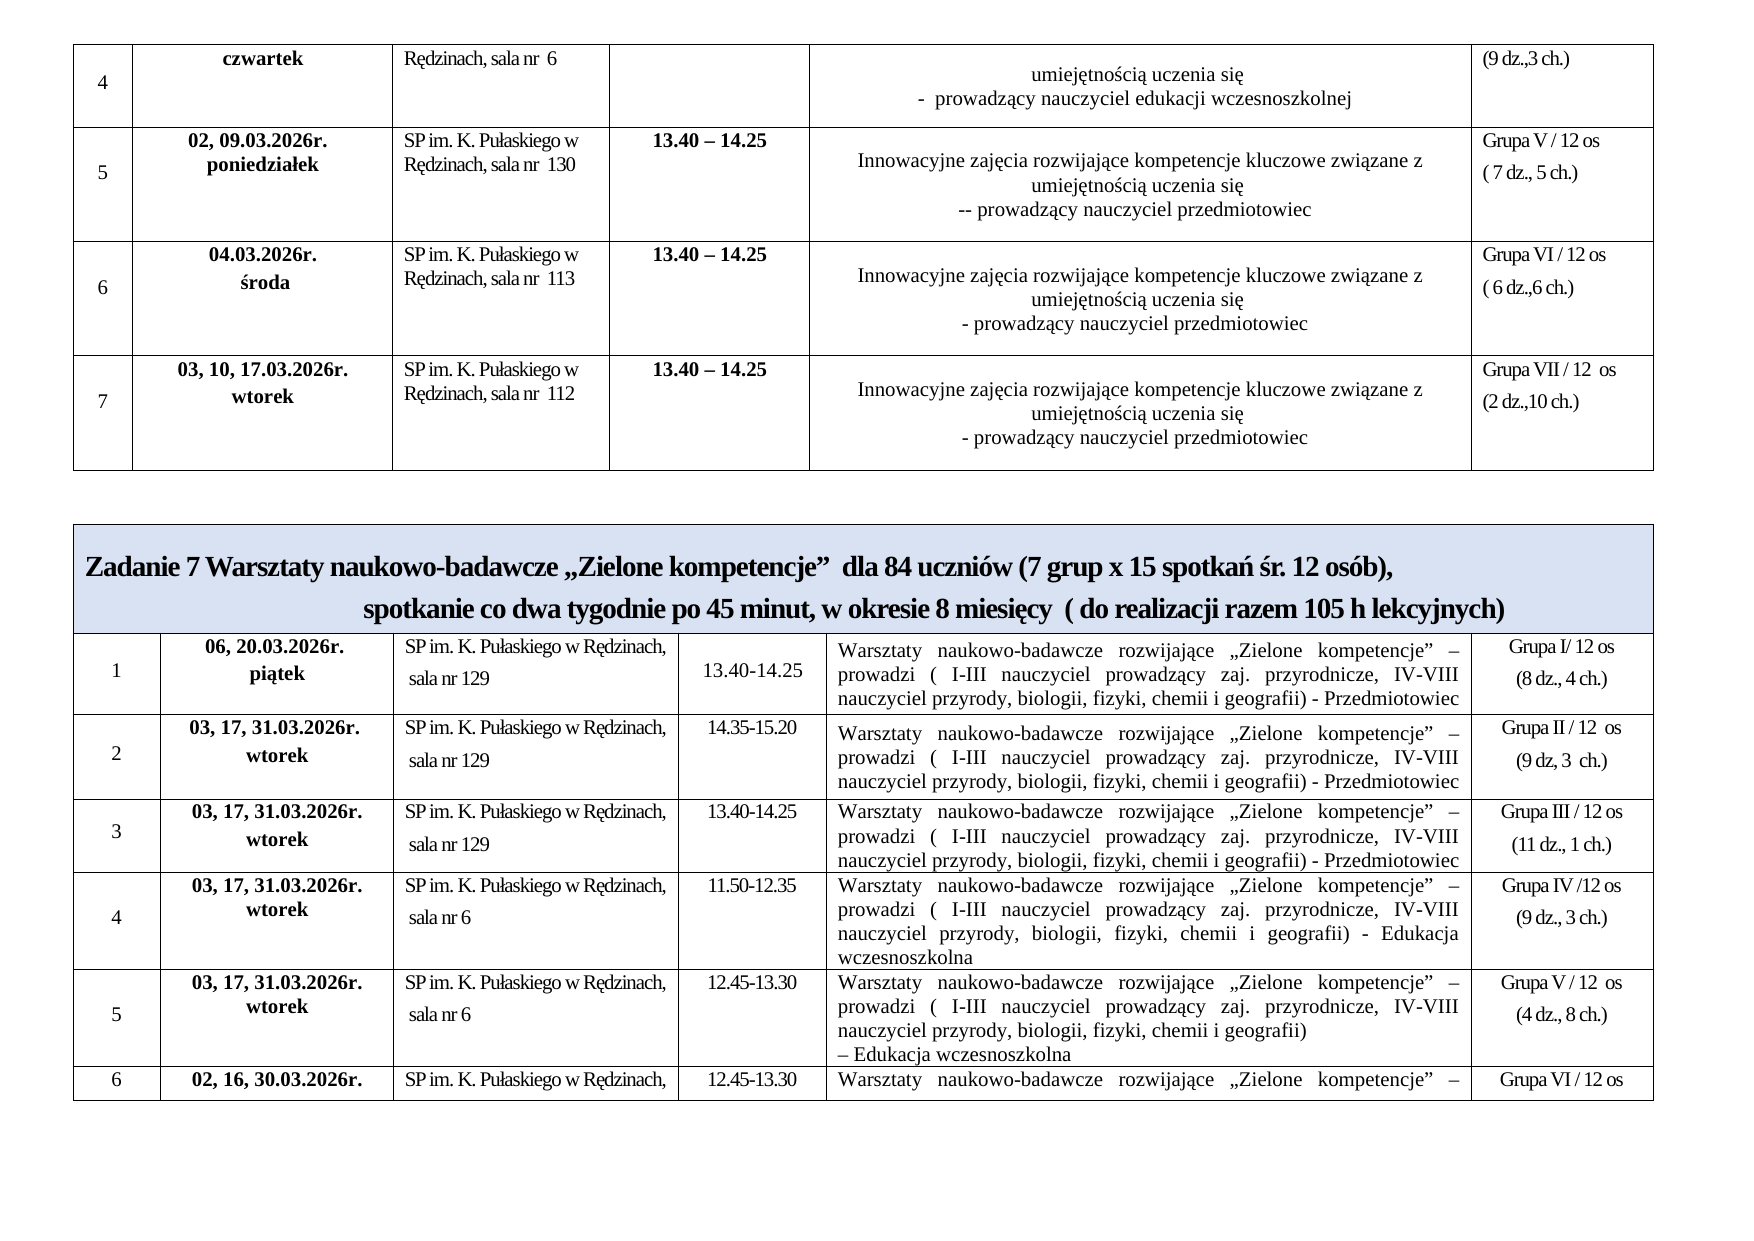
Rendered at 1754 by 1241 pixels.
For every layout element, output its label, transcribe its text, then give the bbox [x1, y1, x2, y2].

table_cell 4 [74, 45, 132, 127]
table_cell 13.40-14.25 [679, 634, 826, 714]
table_cell Grupa II / 12 os (9 dz, 3 ch.) [1472, 715, 1653, 798]
table_cell Warsztaty naukowo-badawcze rozwijające „Zielone kompetencje” – prowadzi ( I-III nauczyciel prowadzący zaj. przyrodnicze, IV-VIII nauczyciel przyrody, biologii, fizyki, chemii i geografii) - Edukacja wczesnoszkolna [827, 873, 1471, 969]
table_cell Innowacyjne zajęcia rozwijające kompetencje kluczowe związane z umiejętnością uczenia się - prowadzący nauczyciel przedmiotowiec [810, 356, 1471, 470]
table_cell 02, 09.03.2026r. poniedziałek [133, 128, 392, 241]
table_cell Grupa III / 12 os (11 dz., 1 ch.) [1472, 800, 1653, 872]
table_header Zadanie 7 Warsztaty naukowo-badawcze „Zielone kompetencje” dla 84 uczniów (7 grup x 15 spotkań śr. 12 osób), spotkanie co dwa tygodnie po 45 minut, w okresie 8 miesięcy ( do realizacji razem 105 h lekcyjnych) [74, 525, 1653, 633]
table_cell SP im. K. Pułaskiego w Rędzinach, sala nr 129 [394, 800, 678, 872]
table_cell (9 dz.,3 ch.) [1472, 45, 1653, 127]
table_cell Warsztaty naukowo-badawcze rozwijające „Zielone kompetencje” – prowadzi ( I-III nauczyciel prowadzący zaj. przyrodnicze, IV-VIII nauczyciel przyrody, biologii, fizyki, chemii i geografii) – Edukacja wczesnoszkolna [827, 970, 1471, 1066]
table_cell 13.40 – 14.25 [610, 128, 809, 241]
table_cell [610, 45, 809, 127]
table_cell 6 [74, 1067, 160, 1100]
table_cell SP im. K. Pułaskiego w Rędzinach, sala nr 6 [394, 970, 678, 1066]
table_cell 03, 17, 31.03.2026r. wtorek [161, 873, 393, 969]
table_cell Grupa VI / 12 os ( 6 dz.,6 ch.) [1472, 242, 1653, 355]
table_cell 12.45-13.30 [679, 970, 826, 1066]
table_cell umiejętnością uczenia się - prowadzący nauczyciel edukacji wczesnoszkolnej [810, 45, 1471, 127]
table_cell SP im. K. Pułaskiego w Rędzinach, sala nr 6 [394, 873, 678, 969]
table_cell SP im. K. Pułaskiego w Rędzinach, sala nr 130 [393, 128, 609, 241]
table_cell SP im. K. Pułaskiego w Rędzinach, sala nr 113 [393, 242, 609, 355]
table_cell SP im. K. Pułaskiego w Rędzinach, sala nr 129 [394, 634, 678, 714]
table_cell Warsztaty naukowo-badawcze rozwijające „Zielone kompetencje” – prowadzi ( I-III nauczyciel prowadzący zaj. przyrodnicze, IV-VIII nauczyciel przyrody, biologii, fizyki, chemii i geografii) - Przedmiotowiec [827, 800, 1471, 872]
table_cell 06, 20.03.2026r. piątek [161, 634, 393, 714]
table_cell Grupa IV /12 os (9 dz., 3 ch.) [1472, 873, 1653, 969]
table_cell Innowacyjne zajęcia rozwijające kompetencje kluczowe związane z umiejętnością uczenia się - prowadzący nauczyciel przedmiotowiec [810, 242, 1471, 355]
table_cell Grupa VI / 12 os [1472, 1067, 1653, 1100]
table_cell 3 [74, 800, 160, 872]
table_cell 03, 17, 31.03.2026r. wtorek [161, 715, 393, 798]
table_cell Warsztaty naukowo-badawcze rozwijające „Zielone kompetencje” – prowadzi ( I-III nauczyciel prowadzący zaj. przyrodnicze, IV-VIII nauczyciel przyrody, biologii, fizyki, chemii i geografii) - Przedmiotowiec [827, 715, 1471, 798]
table_cell 04.03.2026r. środa [133, 242, 392, 355]
table_cell 13.40 – 14.25 [610, 242, 809, 355]
table_cell 1 [74, 634, 160, 714]
table_cell 14.35-15.20 [679, 715, 826, 798]
table_cell SP im. K. Pułaskiego w Rędzinach, sala nr 112 [393, 356, 609, 470]
table_cell Grupa VII / 12 os (2 dz.,10 ch.) [1472, 356, 1653, 470]
table_cell Warsztaty naukowo-badawcze rozwijające „Zielone kompetencje” – prowadzi ( I-III nauczyciel prowadzący zaj. przyrodnicze, IV-VIII nauczyciel przyrody, biologii, fizyki, chemii i geografii) - Przedmiotowiec [827, 634, 1471, 714]
table_cell 02, 16, 30.03.2026r. [161, 1067, 393, 1100]
table_cell Warsztaty naukowo-badawcze rozwijające „Zielone kompetencje” – [827, 1067, 1471, 1100]
table_cell 03, 17, 31.03.2026r. wtorek [161, 800, 393, 872]
table_cell SP im. K. Pułaskiego w Rędzinach, [394, 1067, 678, 1100]
table_cell 03, 17, 31.03.2026r. wtorek [161, 970, 393, 1066]
table_cell Innowacyjne zajęcia rozwijające kompetencje kluczowe związane z umiejętnością uczenia się -- prowadzący nauczyciel przedmiotowiec [810, 128, 1471, 241]
table_cell 11.50-12.35 [679, 873, 826, 969]
table_cell Rędzinach, sala nr 6 [393, 45, 609, 127]
table_cell 5 [74, 970, 160, 1066]
table_cell SP im. K. Pułaskiego w Rędzinach, sala nr 129 [394, 715, 678, 798]
table_cell 13.40 – 14.25 [610, 356, 809, 470]
table_cell 6 [74, 242, 132, 355]
table_cell 5 [74, 128, 132, 241]
table_cell Grupa I/ 12 os (8 dz., 4 ch.) [1472, 634, 1653, 714]
table_cell 4 [74, 873, 160, 969]
table_cell Grupa V / 12 os (4 dz., 8 ch.) [1472, 970, 1653, 1066]
table_cell Grupa V / 12 os ( 7 dz., 5 ch.) [1472, 128, 1653, 241]
table_cell 13.40-14.25 [679, 800, 826, 872]
table_cell 03, 10, 17.03.2026r. wtorek [133, 356, 392, 470]
table_cell czwartek [133, 45, 392, 127]
table_cell 12.45-13.30 [679, 1067, 826, 1100]
table_cell 2 [74, 715, 160, 798]
table_cell 7 [74, 356, 132, 470]
